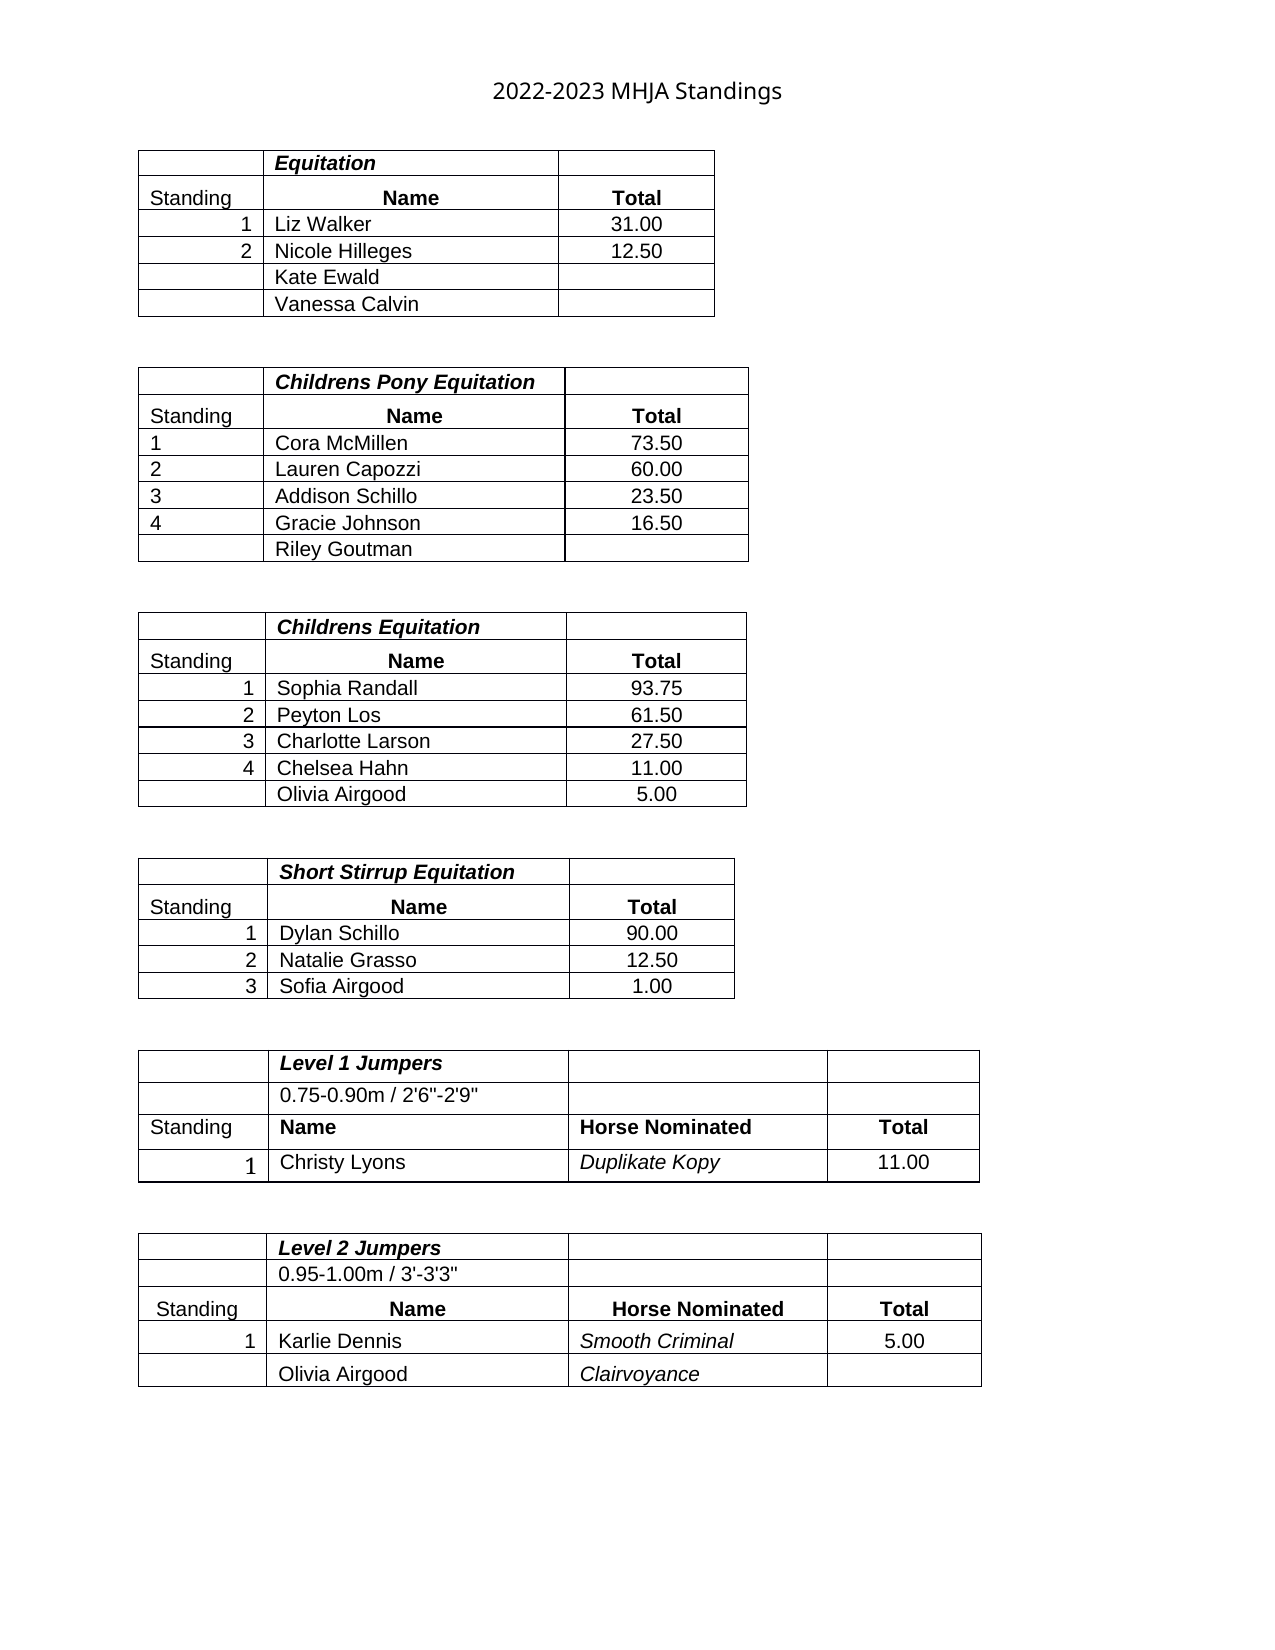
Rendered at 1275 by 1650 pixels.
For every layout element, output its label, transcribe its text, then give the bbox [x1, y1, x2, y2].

table_cell 2 [139, 701, 265, 726]
table_cell [139, 781, 265, 806]
table_cell Name [268, 885, 569, 918]
table_cell Charlotte Larson [266, 728, 566, 753]
table_header [566, 368, 748, 394]
table_cell 4 [139, 754, 265, 779]
table_cell Sofia Airgood [268, 973, 569, 998]
table_cell 73.50 [566, 429, 748, 454]
table_cell [569, 1260, 827, 1286]
table_cell [139, 1354, 266, 1386]
table_cell 2 [139, 456, 263, 481]
table_cell Nicole Hilleges [264, 237, 558, 262]
table_cell 5.00 [567, 781, 746, 806]
table_cell Olivia Airgood [266, 781, 566, 806]
table_cell Olivia Airgood [267, 1354, 568, 1386]
table_cell Liz Walker [264, 210, 558, 236]
table_cell 1 [139, 429, 263, 454]
table_header [139, 1234, 266, 1259]
table_cell Clairvoyance [569, 1354, 827, 1386]
table_cell [139, 290, 263, 316]
table_cell 3 [139, 973, 267, 998]
table_header Short Stirrup Equitation [268, 859, 569, 884]
table_header [567, 613, 746, 639]
table_cell [828, 1354, 981, 1386]
table_cell 1 [139, 1321, 266, 1353]
table_cell Addison Schillo [264, 482, 564, 508]
table_header [139, 368, 263, 394]
table_cell Duplikate Kopy [569, 1150, 827, 1181]
table_cell [828, 1083, 979, 1114]
table_cell Standing [139, 1115, 268, 1148]
table_cell Sophia Randall [266, 674, 566, 700]
table_cell Cora McMillen [264, 429, 564, 454]
table_cell [139, 264, 263, 289]
table_header [828, 1234, 981, 1259]
table_cell 1 [139, 1150, 268, 1181]
table_cell 2 [139, 237, 263, 262]
table_cell 12.50 [570, 946, 734, 972]
table_cell 61.50 [567, 701, 746, 726]
table_cell Total [828, 1287, 981, 1320]
table_cell 60.00 [566, 456, 748, 481]
table_header [139, 613, 265, 639]
table_cell Standing [139, 176, 263, 209]
table_header Equitation [264, 151, 558, 175]
table_cell [139, 1260, 266, 1286]
table_cell Standing [139, 885, 267, 918]
table_cell Horse Nominated [569, 1287, 827, 1320]
table_cell Gracie Johnson [264, 509, 564, 534]
table_cell 93.75 [567, 674, 746, 700]
table_cell Vanessa Calvin [264, 290, 558, 316]
table_cell 31.00 [559, 210, 714, 236]
table_cell Name [264, 395, 564, 428]
table_cell Natalie Grasso [268, 946, 569, 972]
table_header Level 2 Jumpers [267, 1234, 568, 1259]
table_cell [559, 290, 714, 316]
table_cell Name [266, 640, 566, 673]
table_cell Horse Nominated [569, 1115, 827, 1148]
table_header [828, 1051, 979, 1082]
table_cell [566, 535, 748, 561]
table_cell 90.00 [570, 920, 734, 945]
table_header Level 1 Jumpers [269, 1051, 568, 1082]
table_cell Name [269, 1115, 568, 1148]
table_header [569, 1234, 827, 1259]
table_cell Karlie Dennis [267, 1321, 568, 1353]
table_cell Kate Ewald [264, 264, 558, 289]
table_header Childrens Equitation [266, 613, 566, 639]
table_header Childrens Pony Equitation [264, 368, 564, 394]
table_header [559, 151, 714, 175]
table_cell 3 [139, 482, 263, 508]
table_cell Total [566, 395, 748, 428]
table_header [569, 1051, 827, 1082]
table_cell Total [567, 640, 746, 673]
table_header [139, 1051, 268, 1082]
table_cell Name [264, 176, 558, 209]
table_cell Total [559, 176, 714, 209]
table_header [139, 859, 267, 884]
table_cell Total [828, 1115, 979, 1148]
table_cell Chelsea Hahn [266, 754, 566, 779]
table_cell 5.00 [828, 1321, 981, 1353]
table_cell [559, 264, 714, 289]
table_cell Name [267, 1287, 568, 1320]
table_cell Standing [139, 1287, 266, 1320]
table_cell 4 [139, 509, 263, 534]
table_cell [139, 1083, 268, 1114]
table_cell 1 [139, 210, 263, 236]
table_cell 0.75-0.90m / 2'6"-2'9" [269, 1083, 568, 1114]
table_cell [139, 535, 263, 561]
table_header [570, 859, 734, 884]
table_cell 2 [139, 946, 267, 972]
table_cell Christy Lyons [269, 1150, 568, 1181]
table_cell Riley Goutman [264, 535, 564, 561]
table_cell Standing [139, 640, 265, 673]
table_cell 16.50 [566, 509, 748, 534]
table_cell 11.00 [567, 754, 746, 779]
table_cell 27.50 [567, 728, 746, 753]
table_header [139, 151, 263, 175]
table_cell Total [570, 885, 734, 918]
table_cell 23.50 [566, 482, 748, 508]
table_cell [569, 1083, 827, 1114]
table_cell 1 [139, 674, 265, 700]
table_cell 12.50 [559, 237, 714, 262]
table_cell 3 [139, 728, 265, 753]
table_cell Smooth Criminal [569, 1321, 827, 1353]
table_cell 0.95-1.00m / 3'-3'3" [267, 1260, 568, 1286]
table_cell Peyton Los [266, 701, 566, 726]
table_cell Lauren Capozzi [264, 456, 564, 481]
table_cell Dylan Schillo [268, 920, 569, 945]
table_cell 1 [139, 920, 267, 945]
table_cell 1.00 [570, 973, 734, 998]
table_cell Standing [139, 395, 263, 428]
table_cell 11.00 [828, 1150, 979, 1181]
table_cell [828, 1260, 981, 1286]
